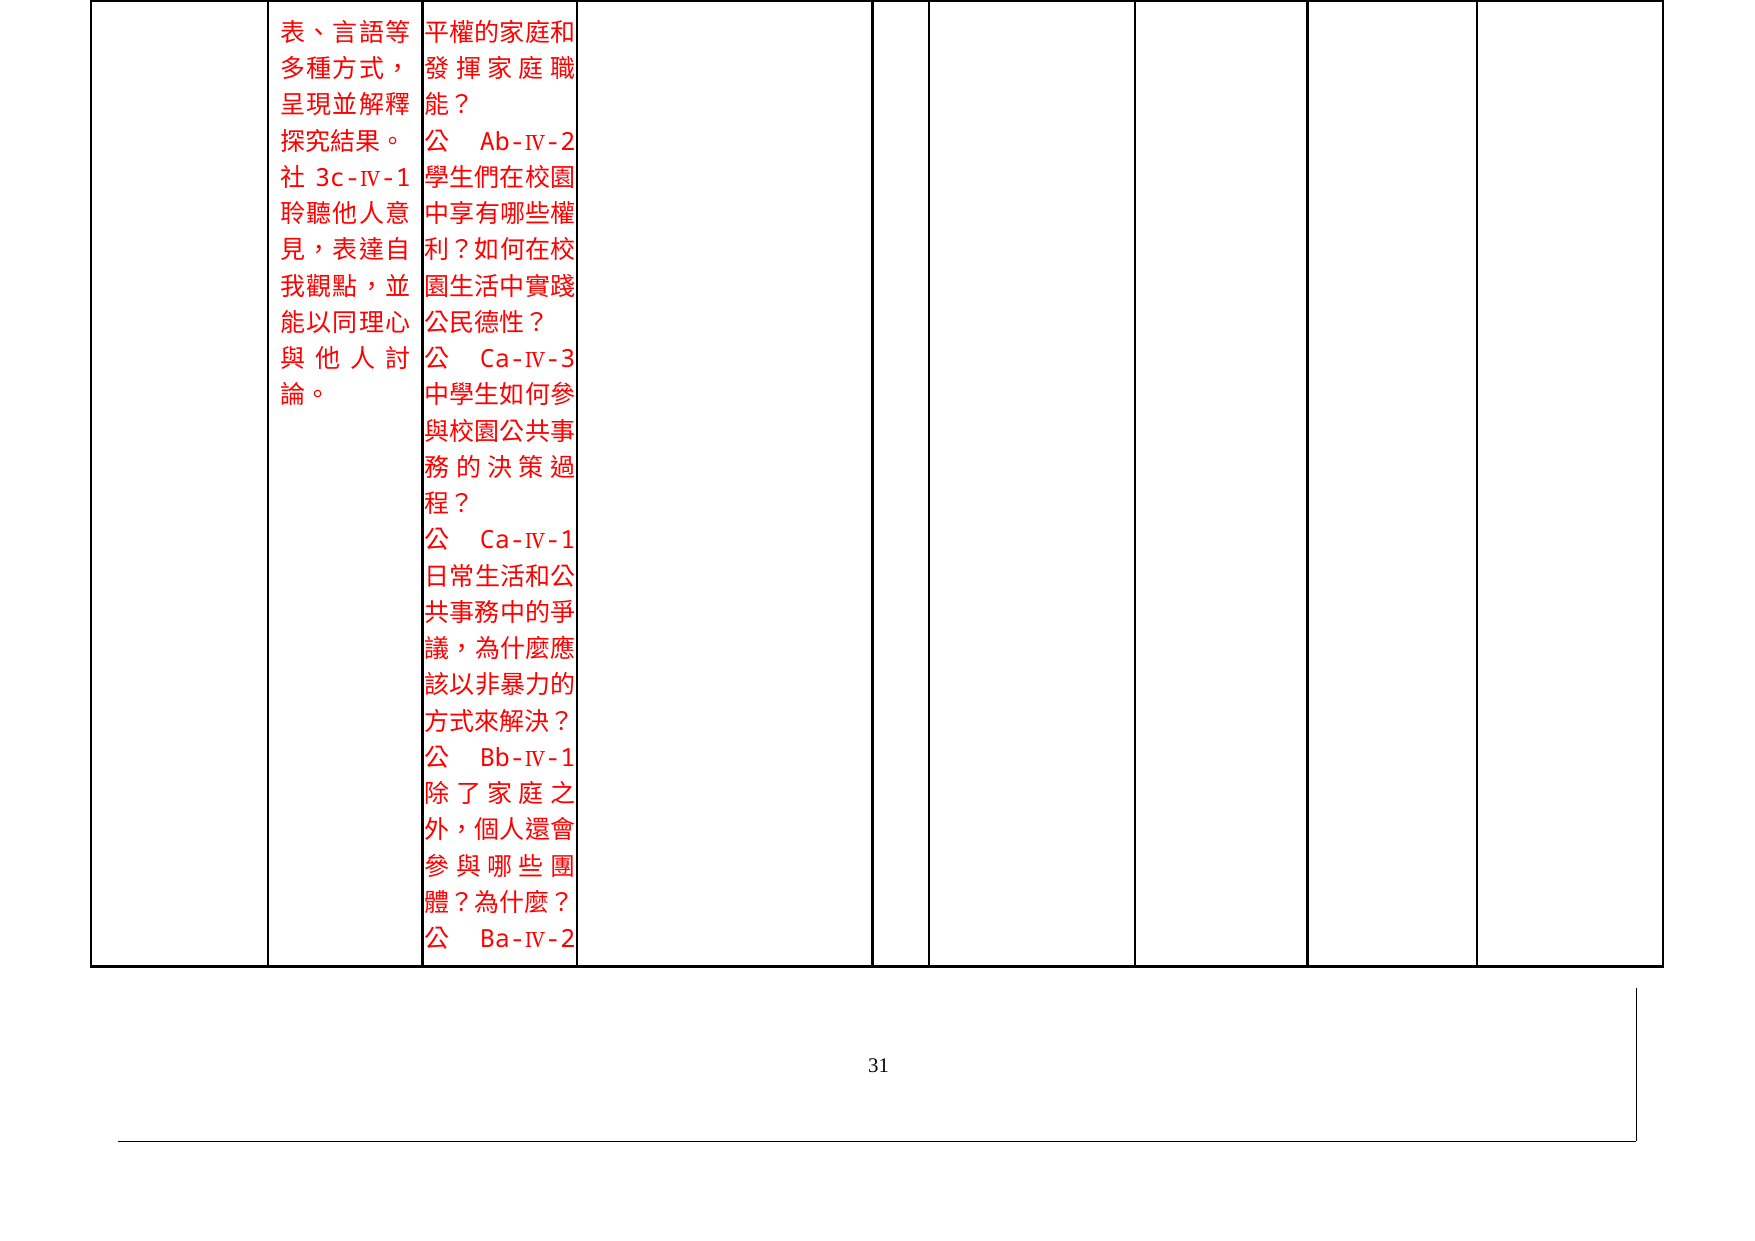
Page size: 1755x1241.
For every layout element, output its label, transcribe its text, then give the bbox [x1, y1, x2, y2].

table_cell 平權的家庭和發揮家庭職能？ 公Ab-Ⅳ-2 學生們在校園中享有哪些權利？如何在校園生活中實踐公民德性？ 公Ca-Ⅳ-3 中學生如何參與校園公共事務的決策過程？ 公Ca-Ⅳ-1 日常生活和公共事務中的爭議，為什麼應該以非暴力的方式來解決？ 公Bb-Ⅳ-1 除了家庭之外，個人還會參與哪些團體？為什麼？ 公Ba-Ⅳ-2 [424, 2, 576, 965]
table_cell [578, 2, 871, 965]
table_cell [1309, 2, 1476, 965]
table_cell 表、言語等多種方式，呈現並解釋探究結果。 社3c-Ⅳ-1 聆聽他人意見，表達自我觀點，並能以同理心與他人討論。 [269, 2, 421, 965]
table_cell [1136, 2, 1306, 965]
table_cell [874, 2, 928, 965]
table_cell [930, 2, 1134, 965]
table_cell [92, 2, 267, 965]
table_cell [1478, 2, 1662, 965]
